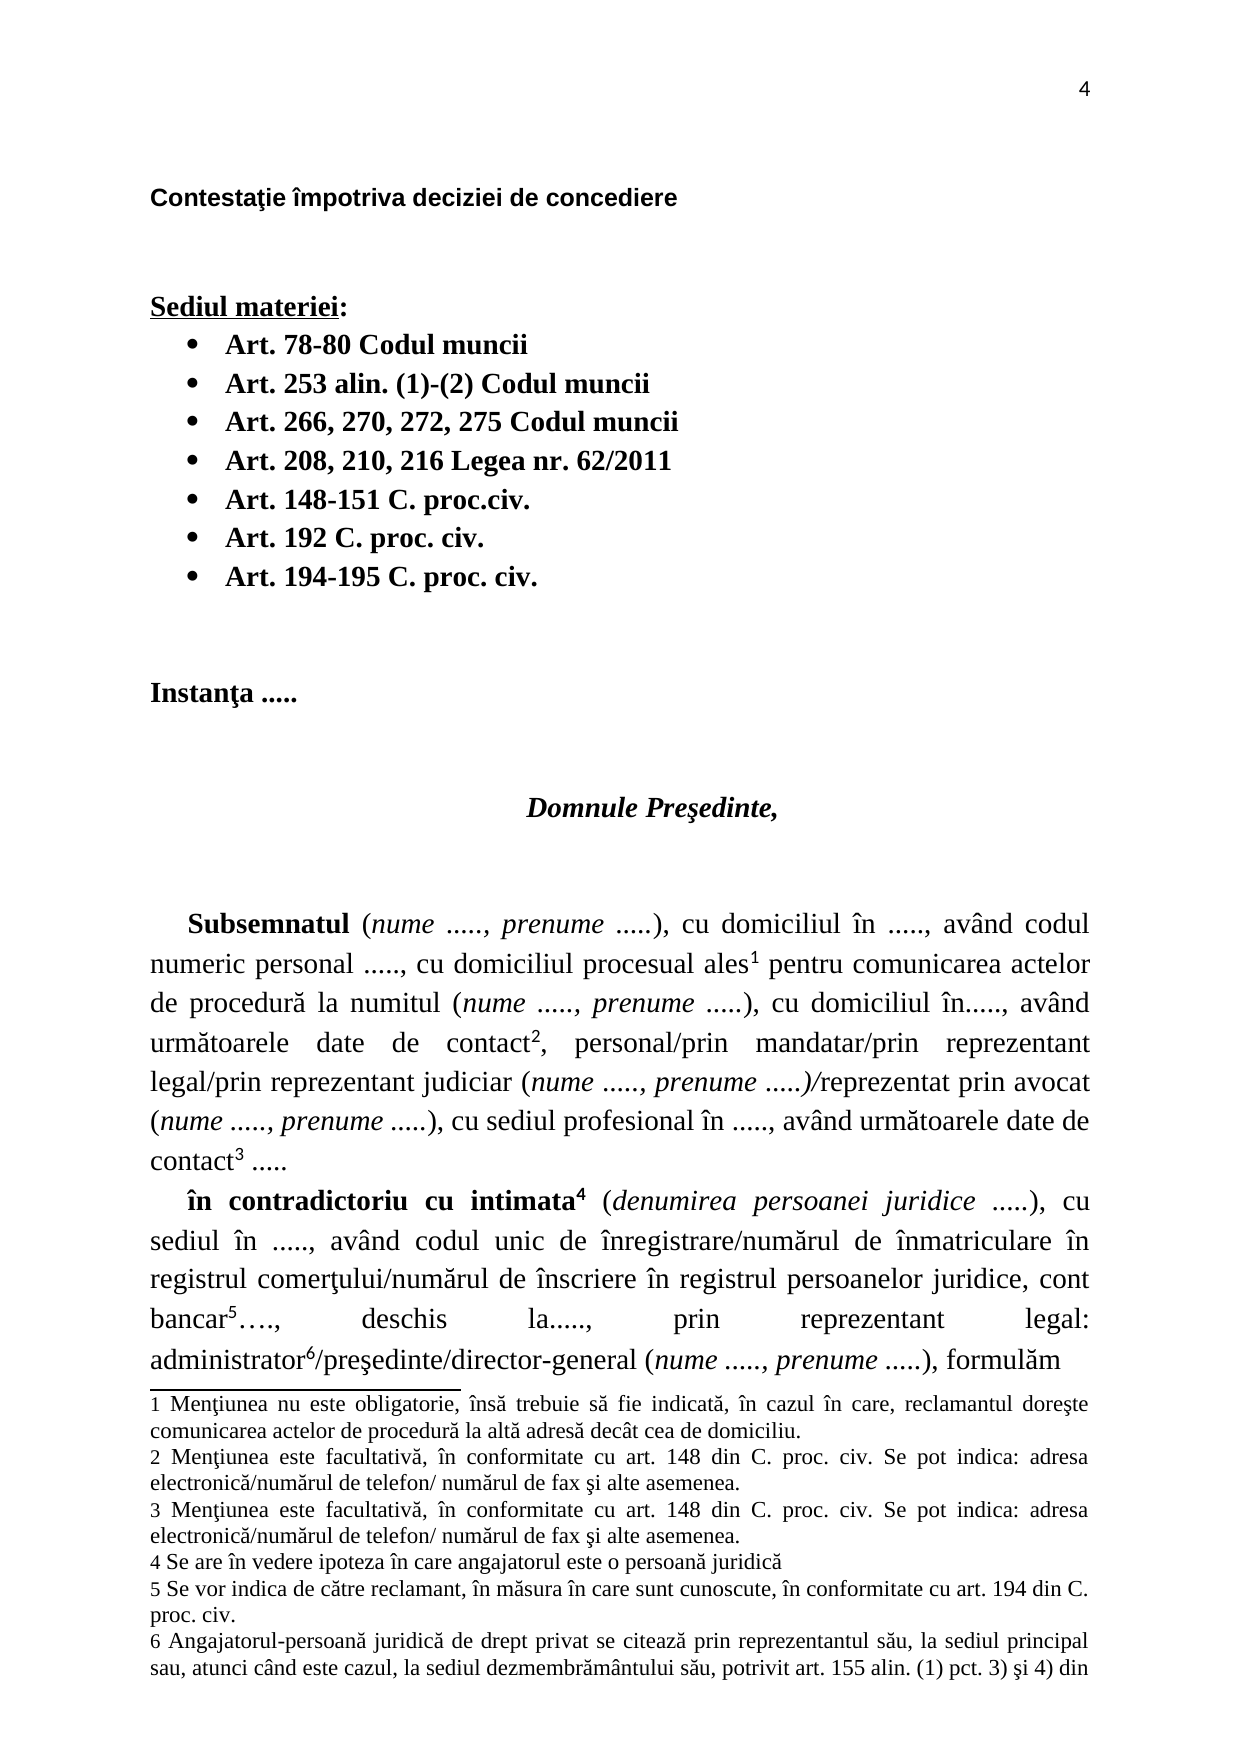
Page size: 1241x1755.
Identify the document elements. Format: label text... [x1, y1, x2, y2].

subtitle Contestaţie împotriva deciziei de concediere [150, 183, 1090, 212]
text Se are în vedere ipoteza în care angajatorul este o persoană juridică [150, 1548, 1090, 1575]
list Art. 78-80 Codul muncii [187, 327, 1090, 361]
text Subsemnatul (nume ....., prenume .....), cu domiciliul în ....., având codul numeric personal ....., cu domiciliul procesual ales pentru comunicarea actelor de procedură la numitul (nume ....., prenume .....), cu domiciliul în....., având următoarele date de contact, personal/prin mandatar/prin reprezentant legal/prin reprezentant judiciar (nume ....., prenume .....)/reprezentat prin avocat (nume ....., prenume .....), cu sediul profesional în ....., având următoarele date de contact ..... [150, 906, 1090, 1177]
list Art. 194-195 C. proc. civ. [187, 559, 1090, 593]
list Art. 266, 270, 272, 275 Codul muncii [187, 404, 1090, 438]
text Domnule Preşedinte, [187, 791, 1090, 824]
list Art. 192 C. proc. civ. [187, 521, 1090, 554]
text Menţiunea nu este obligatorie, însă trebuie să fie indicată, în cazul în care, reclamantul doreşte comunicarea actelor de procedură la altă adresă decât cea de domiciliu. [150, 1390, 1090, 1443]
list Art. 253 alin. (1)-(2) Codul muncii [187, 366, 1090, 399]
list Art. 208, 210, 216 Legea nr. 62/2011 [187, 443, 1090, 477]
list Art. 148-151 C. proc.civ. [187, 482, 1090, 516]
text Menţiunea este facultativă, în conformitate cu art. 148 din C. proc. civ. Se pot indica: adresa electronică/numărul de telefon/ numărul de fax şi alte asemenea. [150, 1496, 1090, 1548]
text Sediul materiei: [150, 289, 1090, 322]
text Instanţa ..... [150, 675, 1090, 708]
text Angajatorul-persoană juridică de drept privat se citează prin reprezentantul său, la sediul principal sau, atunci când este cazul, la sediul dezmembrământului său, potrivit art. 155 alin. (1) pct. 3) şi 4) din [150, 1627, 1090, 1680]
text Menţiunea este facultativă, în conformitate cu art. 148 din C. proc. civ. Se pot indica: adresa electronică/numărul de telefon/ numărul de fax şi alte asemenea. [150, 1443, 1090, 1496]
text în contradictoriu cu intimata (denumirea persoanei juridice .....), cu sediul în ....., având codul unic de înregistrare/numărul de înmatriculare în registrul comerţului/numărul de înscriere în registrul persoanelor juridice, cont bancar…., deschis la....., prin reprezentant legal: administrator/preşedinte/director-general (nume ....., prenume .....), formulăm [150, 1182, 1090, 1376]
text Se vor indica de către reclamant, în măsura în care sunt cunoscute, în conformitate cu art. 194 din C. proc. civ. [150, 1575, 1090, 1627]
